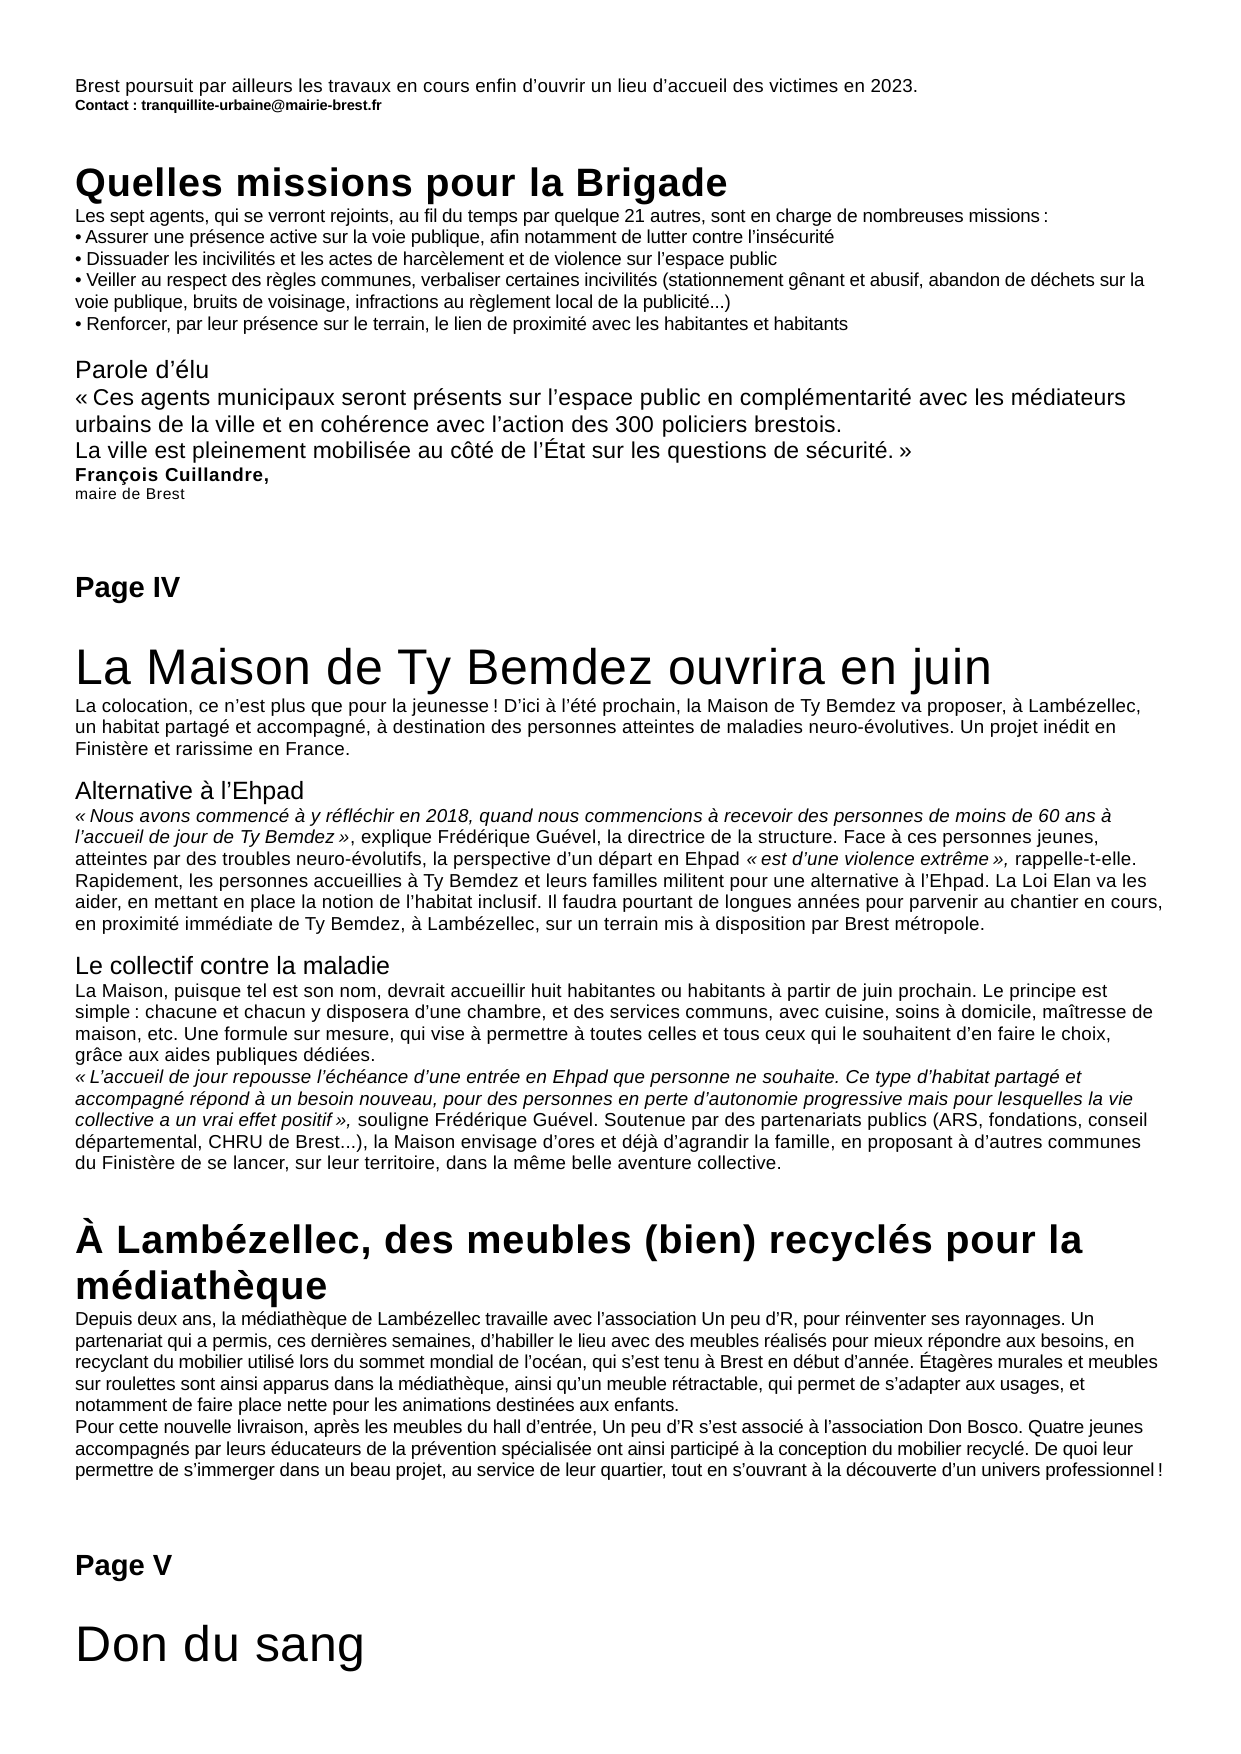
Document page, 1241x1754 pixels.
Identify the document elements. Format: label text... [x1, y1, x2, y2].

text Parole d’élu [75, 356, 1166, 384]
text • Dissuader les incivilités et les actes de harcèlement et de violence sur l’espace public [75, 248, 1166, 269]
text Les sept agents, qui se verront rejoints, au fil du temps par quelque 21 autres, sont en charge de nombreuses missions : [75, 204, 1166, 226]
text La colocation, ce n’est plus que pour la jeunesse ! D’ici à l’été prochain, la Maison de Ty Bemdez va proposer, à Lambézellec, un habitat partagé et accompagné, à destination des personnes atteintes de maladies neuro-évolutives. Un projet inédit en Finistère et rarissime en France. [75, 694, 1166, 759]
text • Assurer une présence active sur la voie publique, afin notamment de lutter contre l’insécurité [75, 226, 1166, 248]
text Contact : tranquillite-urbaine@mairie-brest.fr [75, 97, 1166, 113]
text « Ces agents municipaux seront présents sur l’espace public en complémentarité avec les médiateurs urbains de la ville et en cohérence avec l’action des 300 policiers brestois. [75, 384, 1166, 437]
text Le collectif contre la maladie [75, 934, 1166, 979]
text « Nous avons commencé à y réfléchir en 2018, quand nous commencions à recevoir des personnes de moins de 60 ans à l’accueil de jour de Ty Bemdez », explique Frédérique Guével, la directrice de la structure. Face à ces personnes jeunes, atteintes par des troubles neuro-évolutifs, la perspective d’un départ en Ehpad « est d’une violence extrême », rappelle-t-elle. [75, 805, 1166, 869]
text À Lambézellec, des meubles (bien) recyclés pour la médiathèque [75, 1217, 1166, 1308]
text • Renforcer, par leur présence sur le terrain, le lien de proximité avec les habitantes et habitants [75, 312, 1166, 334]
text Pour cette nouvelle livraison, après les meubles du hall d’entrée, Un peu d’R s’est associé à l’association Don Bosco. Quatre jeunes accompagnés par leurs éducateurs de la prévention spécialisée ont ainsi participé à la conception du mobilier recyclé. De quoi leur permettre de s’immerger dans un beau projet, au service de leur quartier, tout en s’ouvrant à la découverte d’un univers professionnel ! [75, 1416, 1166, 1480]
text Rapidement, les personnes accueillies à Ty Bemdez et leurs familles militent pour une alternative à l’Ehpad. La Loi Elan va les aider, en mettant en place la notion de l’habitat inclusif. Il faudra pourtant de longues années pour parvenir au chantier en cours, en proximité immédiate de Ty Bemdez, à Lambézellec, sur un terrain mis à disposition par Brest métropole. [75, 869, 1166, 934]
text • Veiller au respect des règles communes, verbaliser certaines incivilités (stationnement gênant et abusif, abandon de déchets sur la voie publique, bruits de voisinage, infractions au règlement local de la publicité...) [75, 269, 1166, 312]
text Depuis deux ans, la médiathèque de Lambézellec travaille avec l’association Un peu d’R, pour réinventer ses rayonnages. Un partenariat qui a permis, ces dernières semaines, d’habiller le lieu avec des meubles réalisés pour mieux répondre aux besoins, en recyclant du mobilier utilisé lors du sommet mondial de l’océan, qui s’est tenu à Brest en début d’année. Étagères murales et meubles sur roulettes sont ainsi apparus dans la médiathèque, ainsi qu’un meuble rétractable, qui permet de s’adapter aux usages, et notamment de faire place nette pour les animations destinées aux enfants. [75, 1308, 1166, 1416]
text François Cuillandre, [75, 463, 1166, 485]
text Quelles missions pour la Brigade [75, 159, 1166, 204]
text La Maison de Ty Bemdez ouvrira en juin [75, 637, 1166, 694]
text Page IV [75, 570, 1166, 603]
text La ville est pleinement mobilisée au côté de l’État sur les questions de sécurité. » [75, 437, 1166, 463]
text maire de Brest [75, 485, 1166, 503]
text Alternative à l’Ehpad [75, 759, 1166, 805]
text Don du sang [75, 1614, 1166, 1672]
text Brest poursuit par ailleurs les travaux en cours enfin d’ouvrir un lieu d’accueil des victimes en 2023. [75, 75, 1166, 97]
text Page V [75, 1547, 1166, 1581]
text La Maison, puisque tel est son nom, devrait accueillir huit habitantes ou habitants à partir de juin prochain. Le principe est simple : chacune et chacun y disposera d’une chambre, et des services communs, avec cuisine, soins à domicile, maîtresse de maison, etc. Une formule sur mesure, qui vise à permettre à toutes celles et tous ceux qui le souhaitent d’en faire le choix, grâce aux aides publiques dédiées. [75, 979, 1166, 1066]
text « L’accueil de jour repousse l’échéance d’une entrée en Ehpad que personne ne souhaite. Ce type d’habitat partagé et accompagné répond à un besoin nouveau, pour des personnes en perte d’autonomie progressive mais pour lesquelles la vie collective a un vrai effet positif », souligne Frédérique Guével. Soutenue par des partenariats publics (ARS, fondations, conseil départemental, CHRU de Brest...), la Maison envisage d’ores et déjà d’agrandir la famille, en proposant à d’autres communes du Finistère de se lancer, sur leur territoire, dans la même belle aventure collective. [75, 1066, 1166, 1173]
